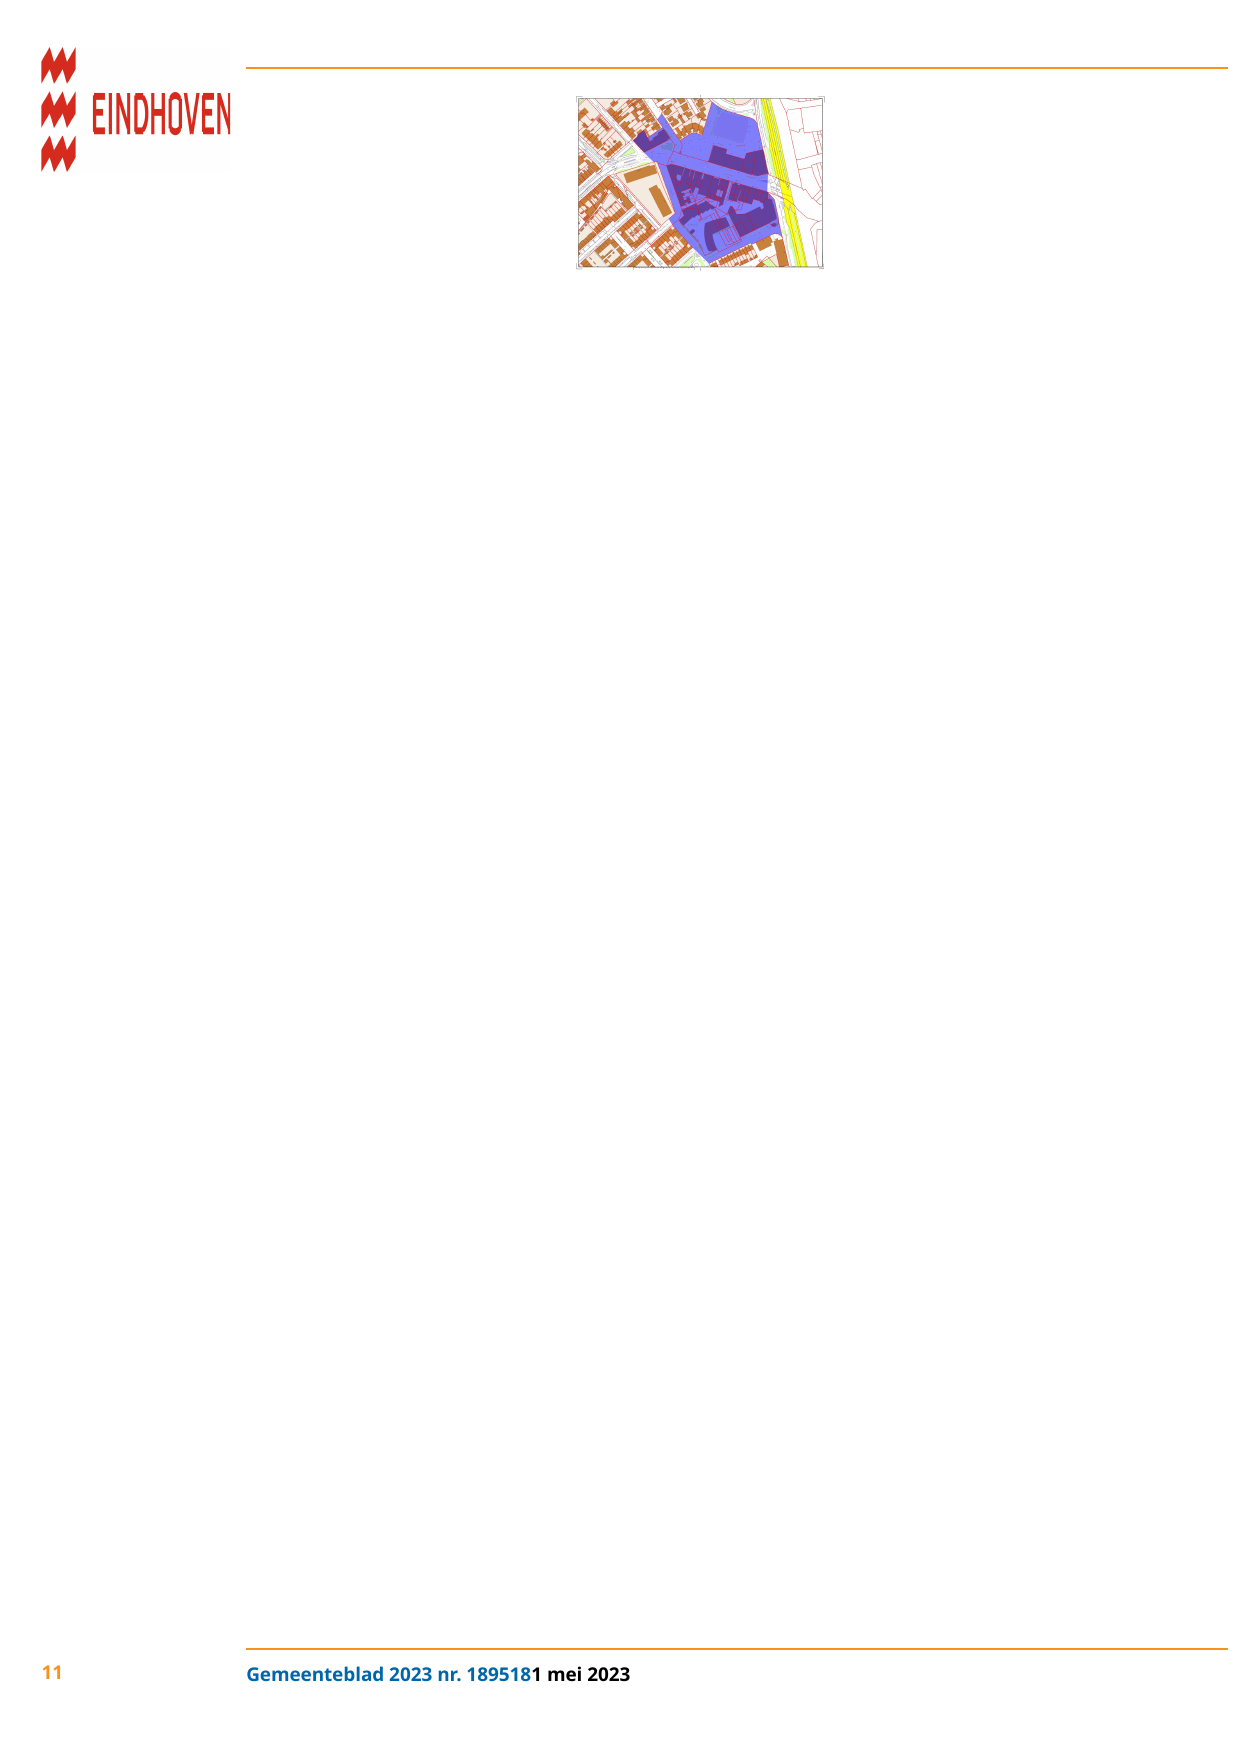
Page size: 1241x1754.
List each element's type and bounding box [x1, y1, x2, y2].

picture [41, 47, 231, 172]
picture [574, 95, 826, 272]
